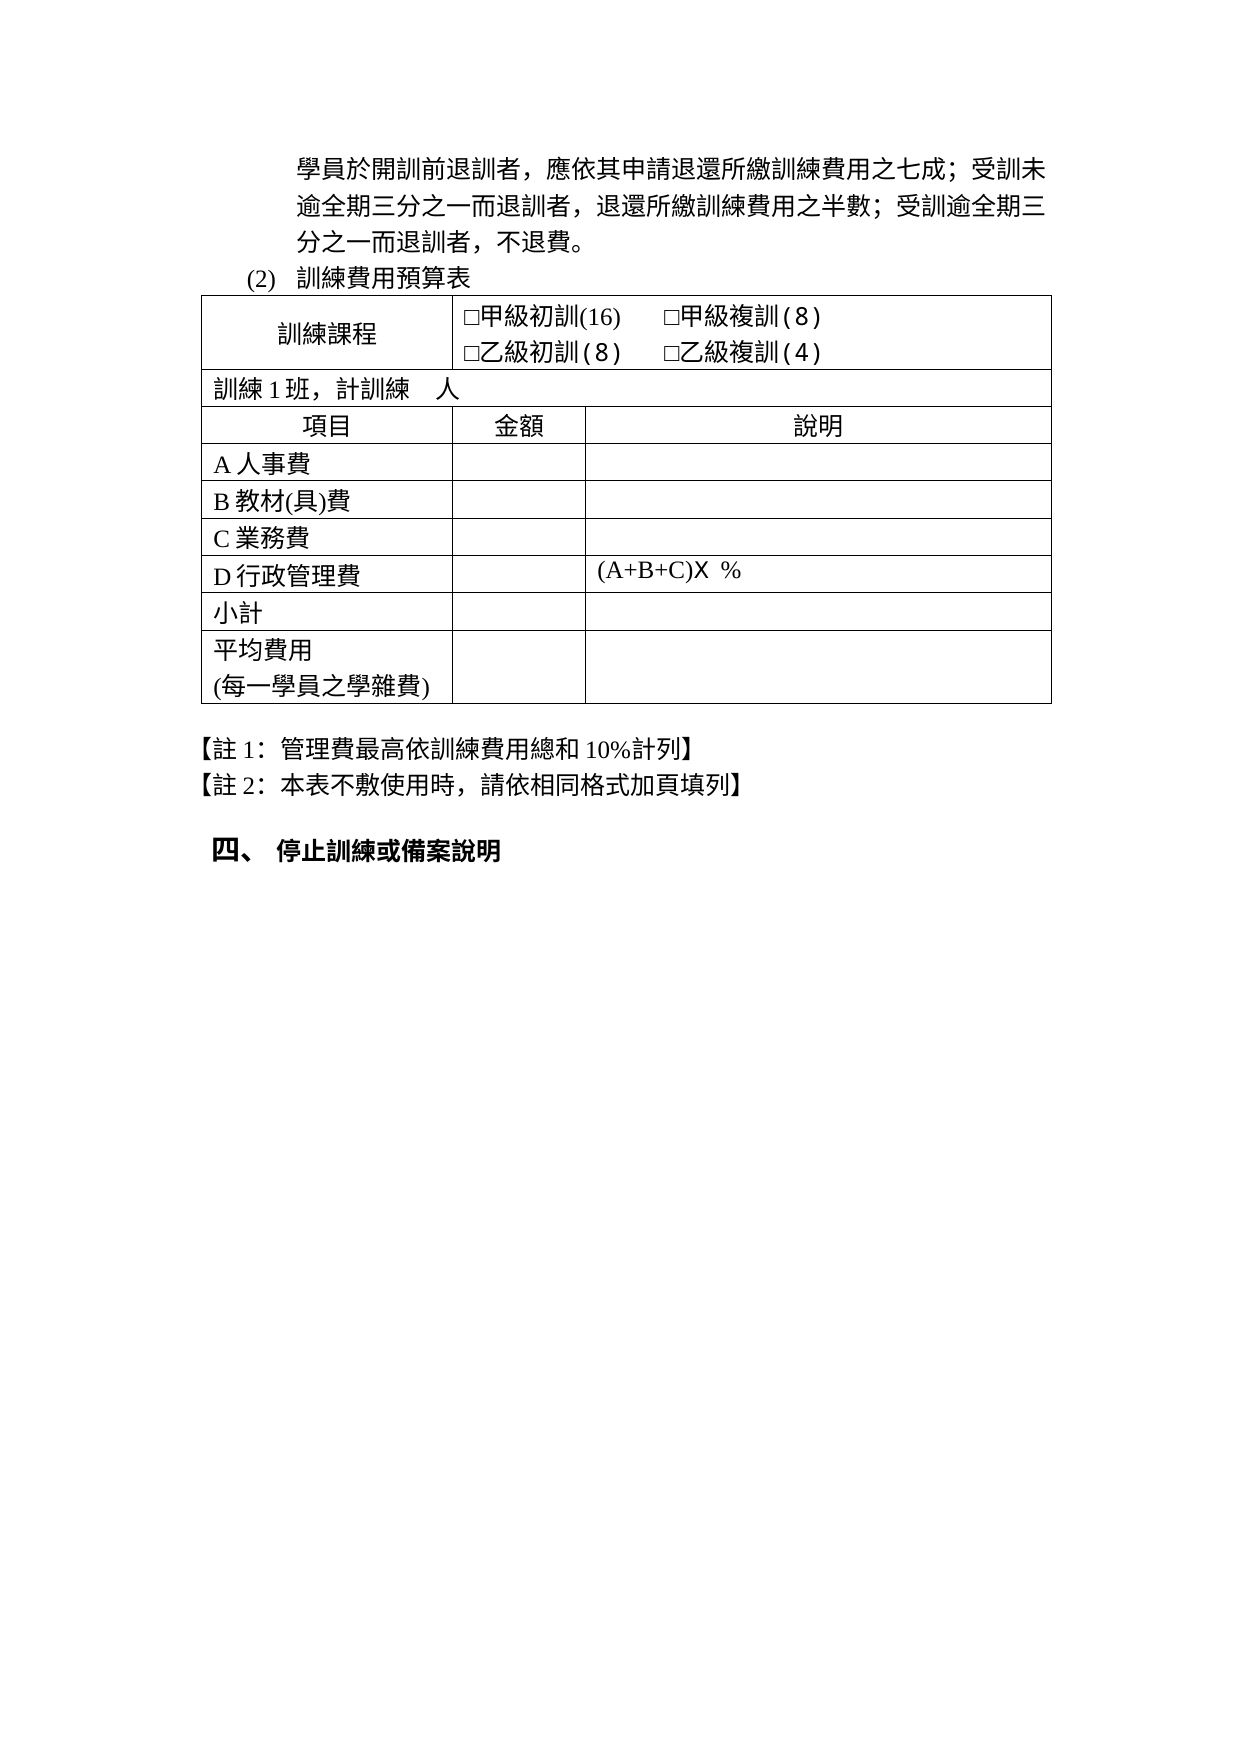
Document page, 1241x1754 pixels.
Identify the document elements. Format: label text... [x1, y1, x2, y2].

table_cell [586, 631, 1051, 703]
table_cell [586, 519, 1051, 555]
table_cell 金額 [453, 407, 585, 443]
table_cell [586, 593, 1051, 629]
table_cell C業務費 [202, 519, 452, 555]
table_cell [453, 444, 585, 480]
text 【註1：管理費最高依訓練費用總和10%計列】 [187, 729, 1053, 765]
table_cell [586, 481, 1051, 518]
table_cell B教材(具)費 [202, 481, 452, 518]
table_cell [453, 519, 585, 555]
table_cell A人事費 [202, 444, 452, 480]
table_header 訓練課程 [202, 296, 452, 368]
table_cell D行政管理費 [202, 556, 452, 592]
table_cell 訓練1班，計訓練 人 [202, 370, 1051, 406]
table_cell (A+B+C)ꓫ % [586, 556, 1051, 592]
table_cell [453, 631, 585, 703]
table_cell 小計 [202, 593, 452, 629]
text 【註2：本表不敷使用時，請依相同格式加頁填列】 [187, 765, 1053, 802]
list 停止訓練或備案說明 [211, 827, 1053, 869]
table_cell 項目 [202, 407, 452, 443]
table_cell [586, 444, 1051, 480]
table_cell 說明 [586, 407, 1051, 443]
table_cell [453, 593, 585, 629]
table_cell [453, 556, 585, 592]
list 學員於開訓前退訓者，應依其申請退還所繳訓練費用之七成；受訓未逾全期三分之一而退訓者，退還所繳訓練費用之半數；受訓逾全期三分之一而退訓者，不退費。 [297, 150, 1053, 259]
table_header □甲級初訓(16) □甲級複訓(8) □乙級初訓(8) □乙級複訓(4) [453, 296, 1051, 368]
table_cell 平均費用 (每一學員之學雜費) [202, 631, 452, 703]
list 訓練費用預算表 [247, 259, 1053, 295]
table_cell [453, 481, 585, 518]
